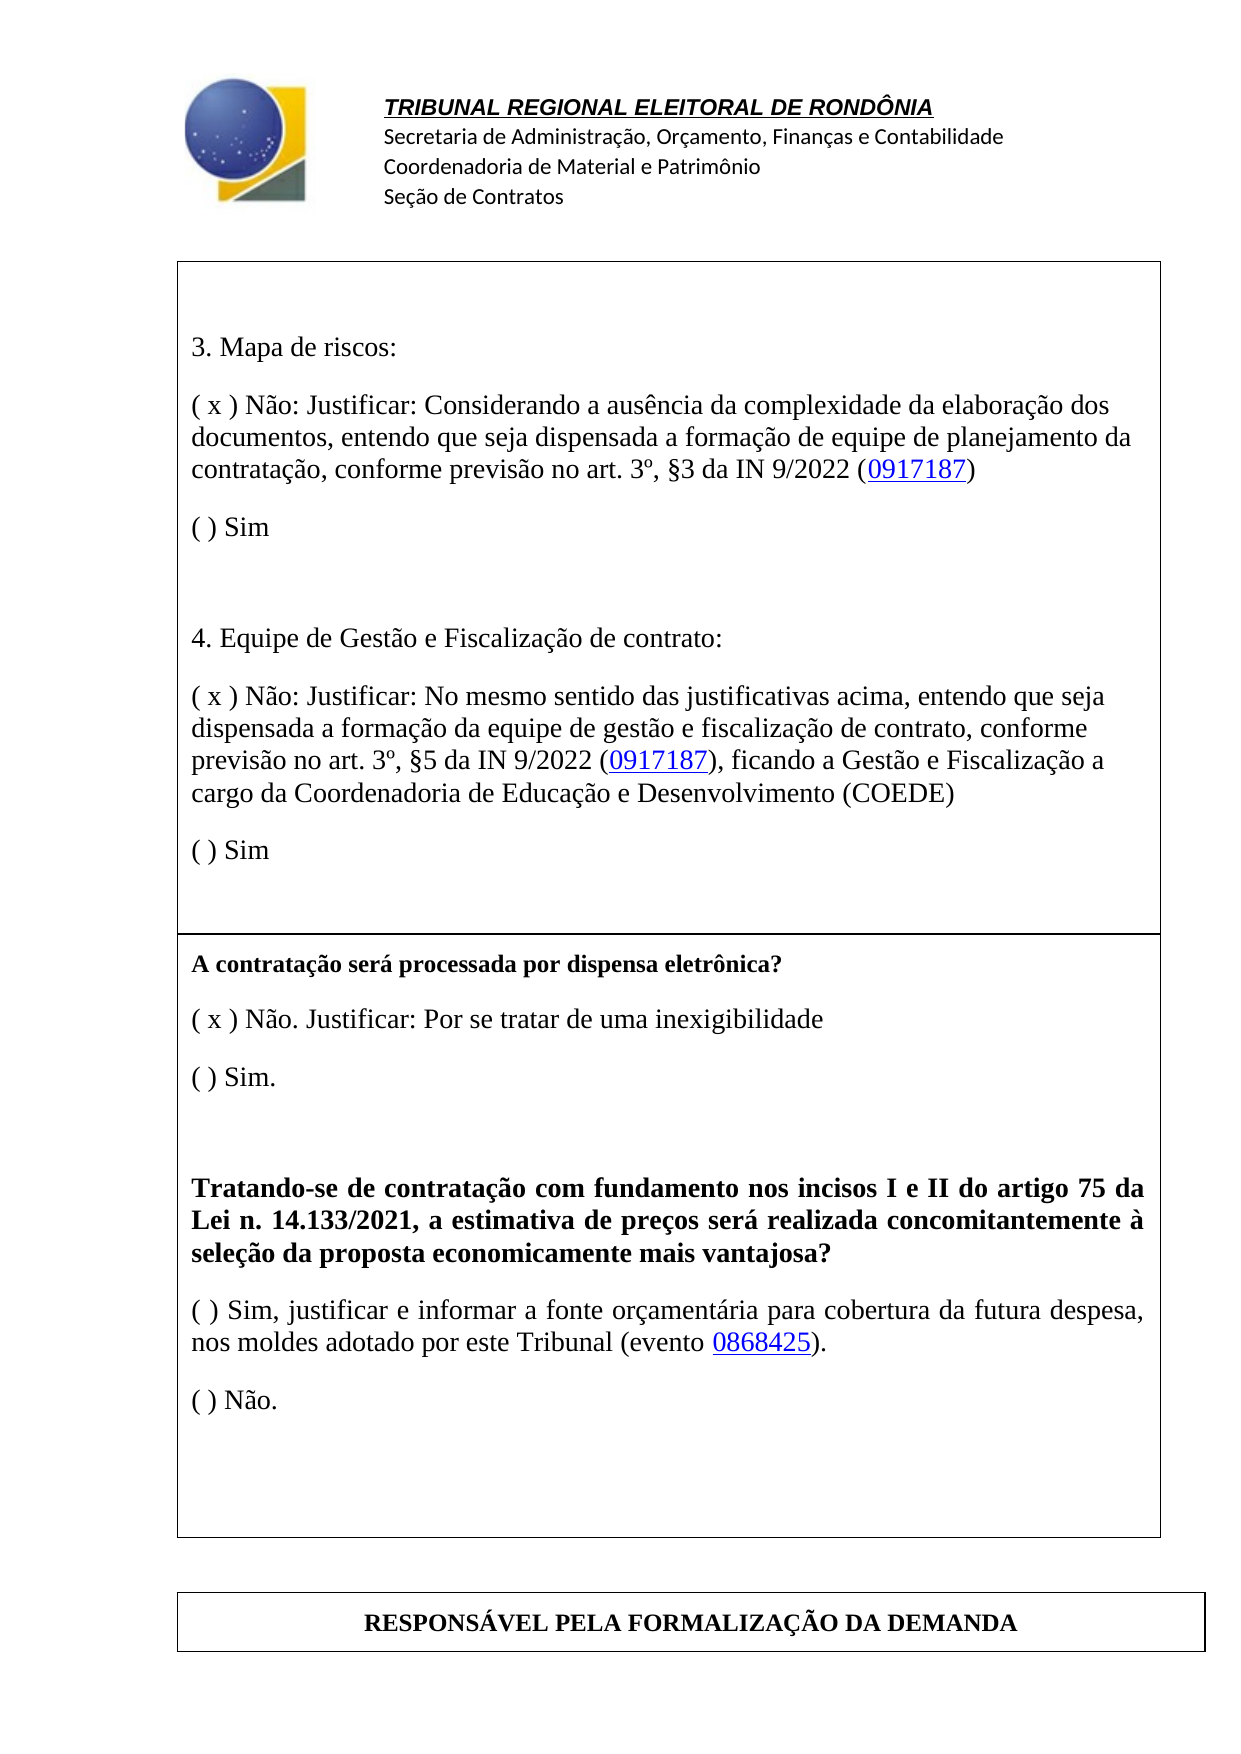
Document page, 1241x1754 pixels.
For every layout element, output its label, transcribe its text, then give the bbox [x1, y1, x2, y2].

table_header RESPONSÁVEL PELA FORMALIZAÇÃO DA DEMANDA [178, 1593, 1204, 1651]
table_cell A contratação será processada por dispensa eletrônica? ( x ) Não. Justificar: Por se tratar de uma inexigibilidade ( ) Sim. Tratando-se de contratação com fundamento nos incisos I e II do artigo 75 da Lei n. 14.133/2021, a estimativa de preços será realizada concomitantemente à seleção da proposta economicamente mais vantajosa? ( ) Sim, justificar e informar a fonte orçamentária para cobertura da futura despesa, nos moldes adotado por este Tribunal (evento 0868425). ( ) Não. [178, 935, 1160, 1537]
table_cell 3. Mapa de riscos: ( x ) Não: Justificar: Considerando a ausência da complexidade da elaboração dos documentos, entendo que seja dispensada a formação de equipe de planejamento da contratação, conforme previsão no art. 3º, §3 da IN 9/2022 (0917187) ( ) Sim 4. Equipe de Gestão e Fiscalização de contrato: ( x ) Não: Justificar: No mesmo sentido das justificativas acima, entendo que seja dispensada a formação da equipe de gestão e fiscalização de contrato, conforme previsão no art. 3º, §5 da IN 9/2022 (0917187​), ficando a Gestão e Fiscalização a cargo da Coordenadoria de Educação e Desenvolvimento (COEDE) ( ) Sim [178, 262, 1160, 933]
